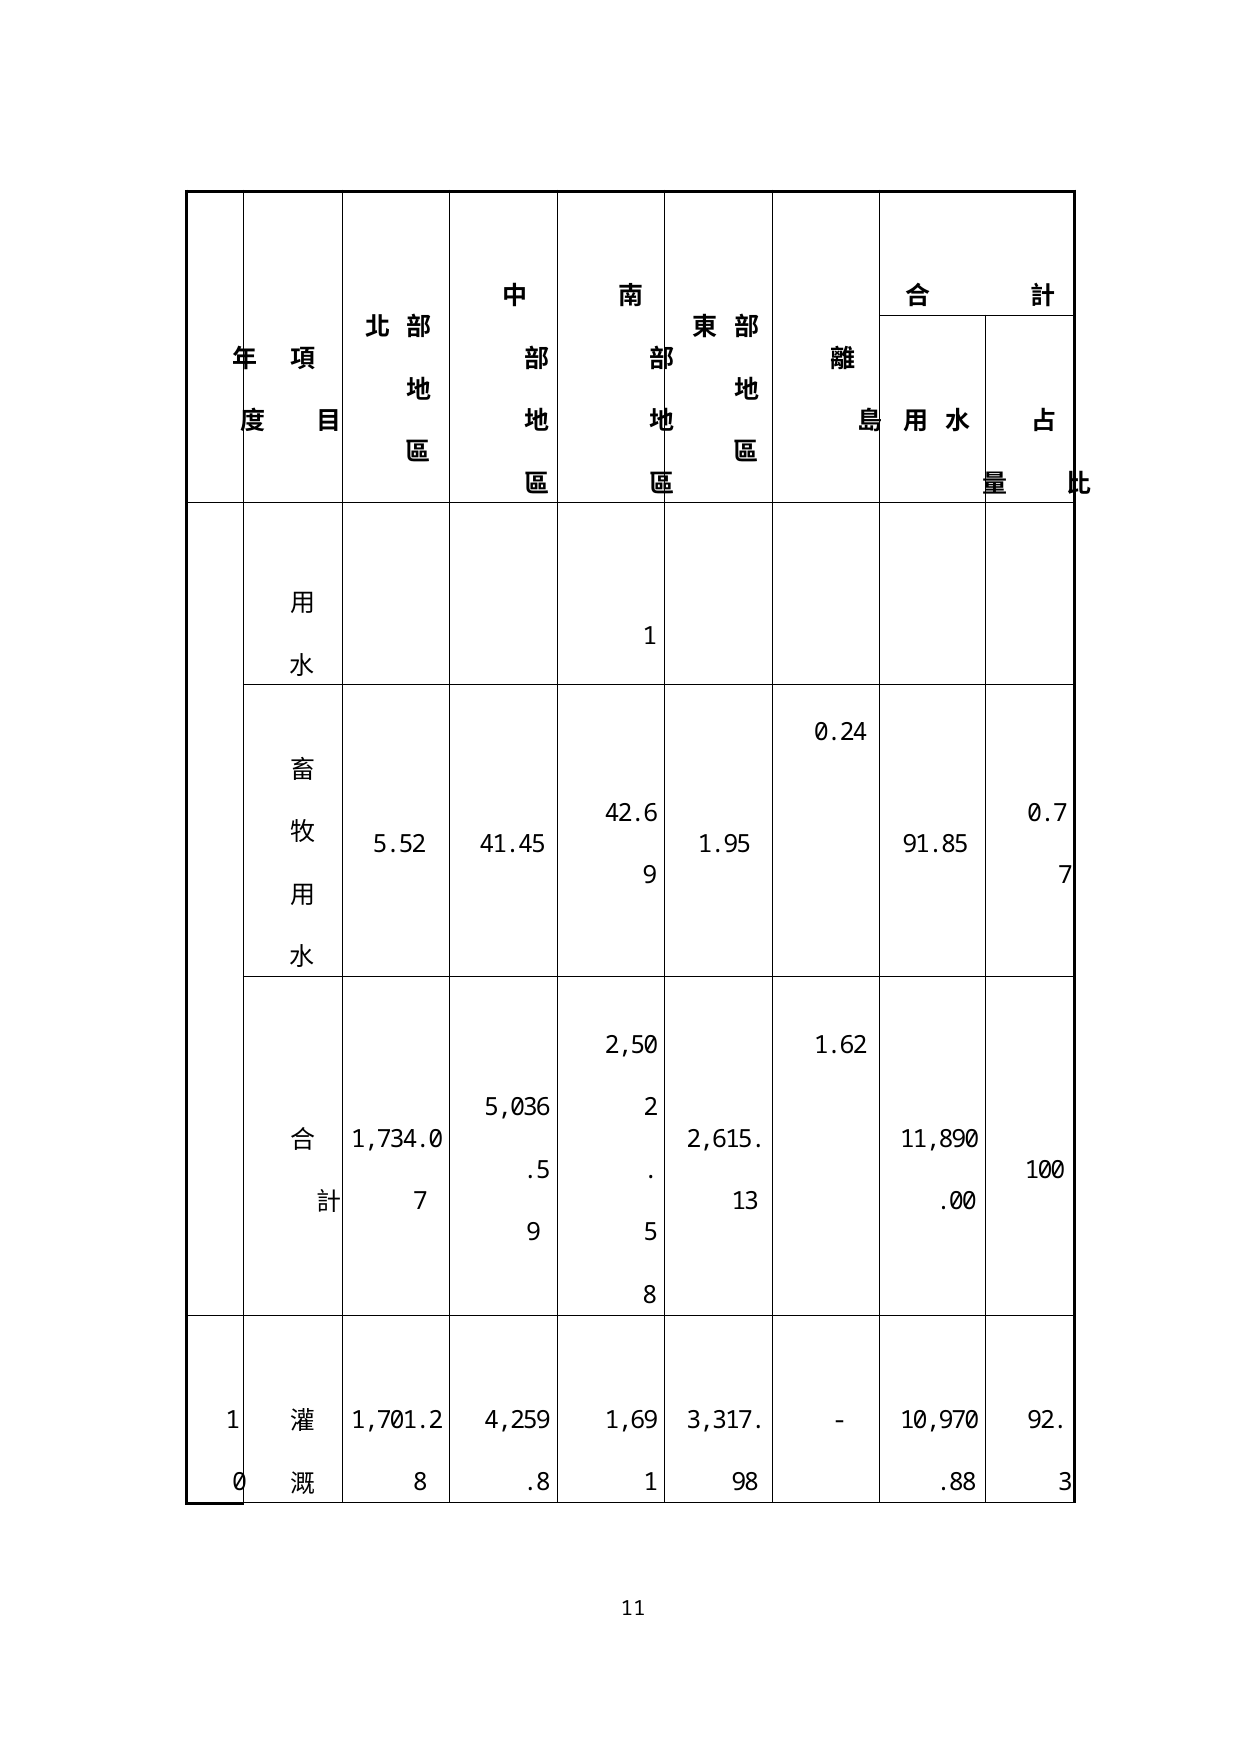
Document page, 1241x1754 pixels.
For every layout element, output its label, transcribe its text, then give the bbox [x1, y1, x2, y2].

table_header 項目 [244, 193, 342, 502]
table_cell 0.24 [773, 685, 879, 976]
table_cell [773, 503, 879, 684]
table_cell 10,970.88 [880, 1316, 985, 1502]
table_cell [665, 503, 772, 684]
table_cell 0.77 [986, 685, 1073, 976]
table_cell 107 [188, 503, 243, 1314]
table_cell 11,890.00 [880, 977, 985, 1314]
table_cell 合計 [244, 977, 342, 1314]
table_cell [986, 503, 1073, 684]
table_header 中部地區 [450, 193, 557, 502]
table_cell 1,691 [558, 1316, 664, 1502]
table_cell 1,734.07 [343, 977, 449, 1314]
table_cell [450, 503, 557, 684]
table_cell - [773, 1316, 879, 1502]
table_cell 2,615.13 [665, 977, 772, 1314]
table_header 合 計 [880, 193, 1073, 314]
table_cell 占比 [986, 316, 1073, 502]
table_cell 108 [237, 1478, 243, 1488]
table_cell 4,259.8 [450, 1316, 557, 1502]
table_header 南部地區 [558, 193, 664, 502]
table_cell 畜牧用水 [244, 685, 342, 976]
table_cell 108 [188, 1316, 243, 1502]
table_cell 用水量 [880, 316, 985, 502]
table_cell 1,701.28 [343, 1316, 449, 1502]
table_cell 1.95 [665, 685, 772, 976]
table_cell 灌溉用水 [244, 1316, 342, 1502]
table_cell 用水 [244, 503, 342, 684]
table_cell 91.85 [880, 685, 985, 976]
table_cell 100 [986, 977, 1073, 1314]
table_cell 5.52 [343, 685, 449, 976]
table_cell 92.3 [986, 1316, 1073, 1502]
table_cell [343, 503, 449, 684]
table_cell 1 [558, 503, 664, 684]
table_cell [880, 503, 985, 684]
table_cell 1.62 [773, 977, 879, 1314]
table_header 離島 [773, 193, 879, 502]
table_cell 42.69 [558, 685, 664, 976]
table_cell 5,036.59 [450, 977, 557, 1314]
table_cell 41.45 [450, 685, 557, 976]
table_header 東部地區 [665, 193, 772, 502]
table_cell 3,317.98 [665, 1316, 772, 1502]
table_header 年度 [188, 193, 243, 502]
table_cell 2,502.58 [558, 977, 664, 1314]
table_header 北部地區 [343, 193, 449, 502]
